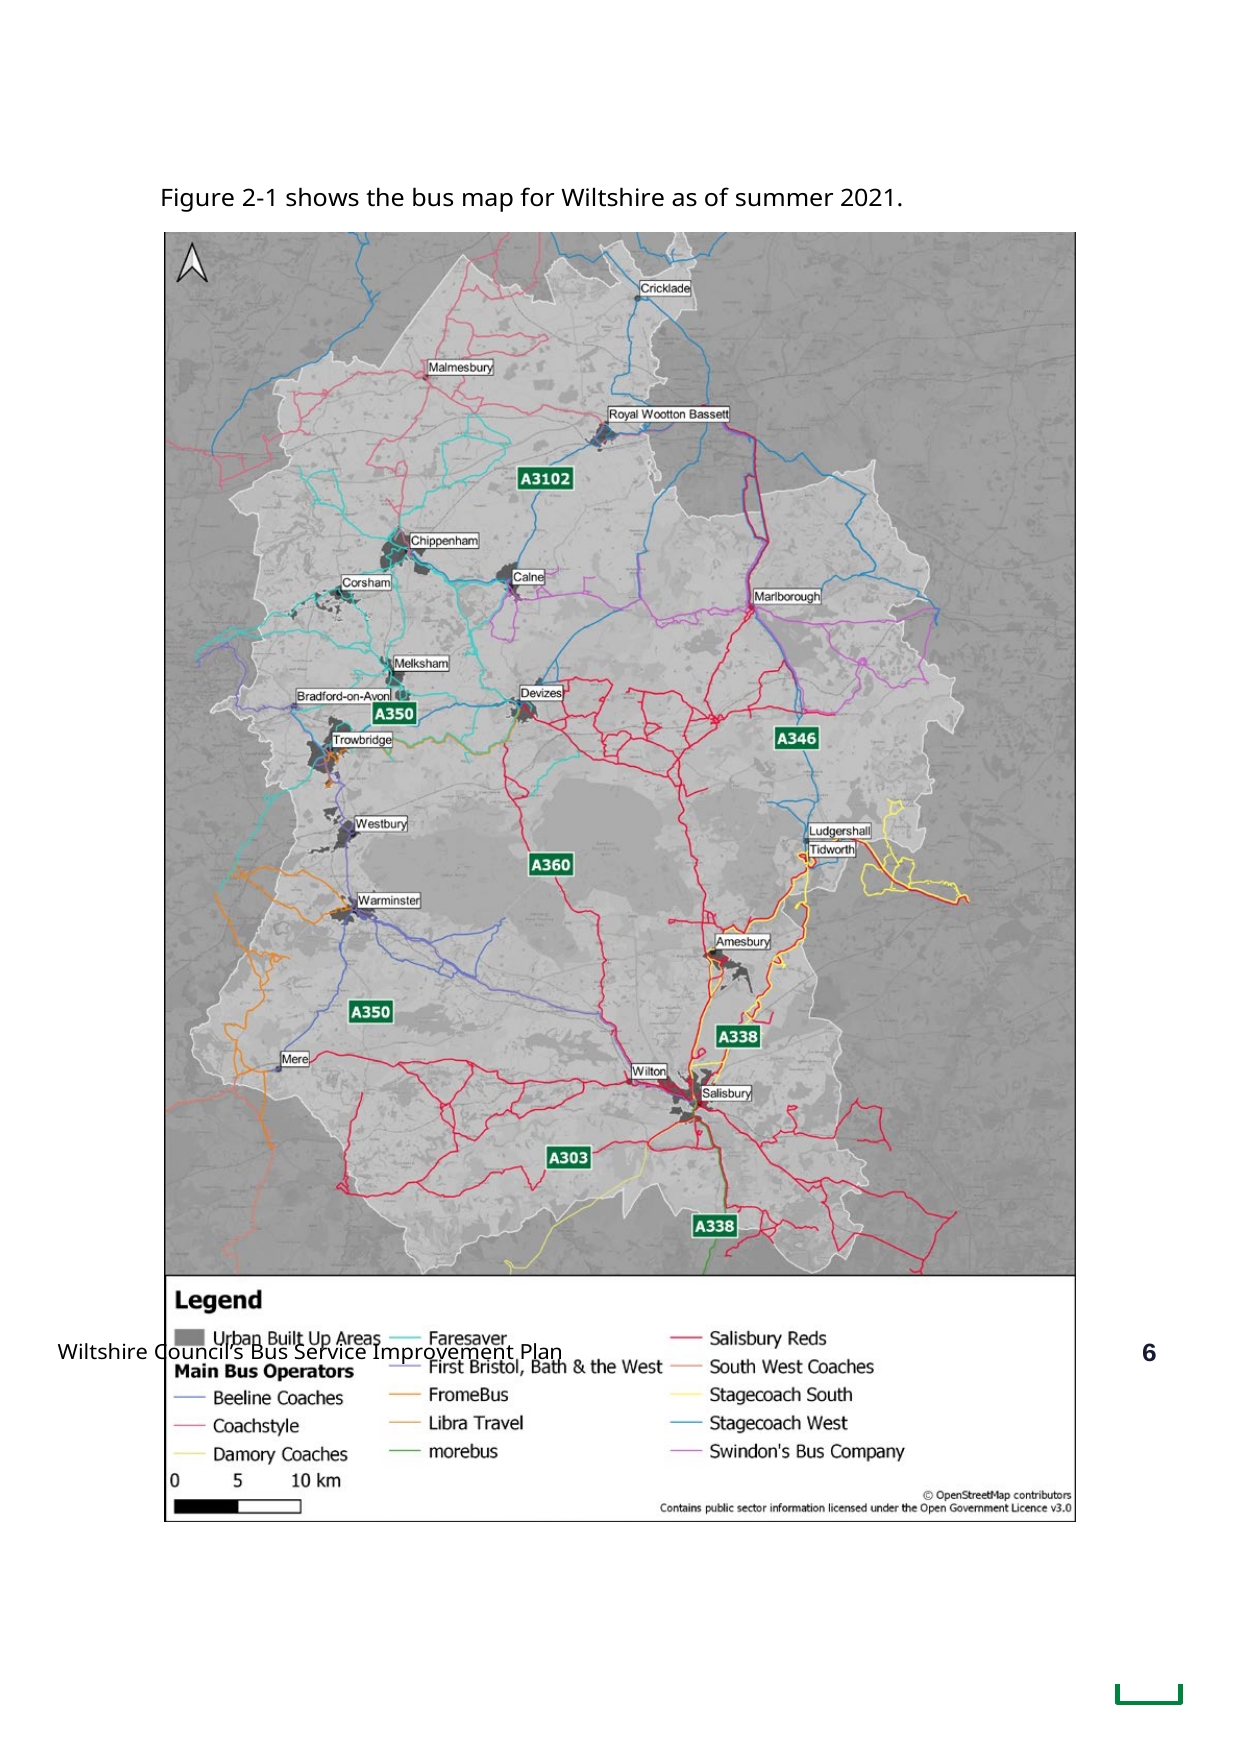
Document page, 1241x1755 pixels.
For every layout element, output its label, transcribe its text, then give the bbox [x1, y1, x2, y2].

text Figure 2-1 shows the bus map for Wiltshire as of summer 2021. [160, 181, 1197, 214]
text Wiltshire Council’s Bus Service Improvement Plan 6 [1076, 1336, 1197, 1367]
text Wiltshire Council’s Bus Service Improvement Plan 6 [57, 1336, 164, 1367]
